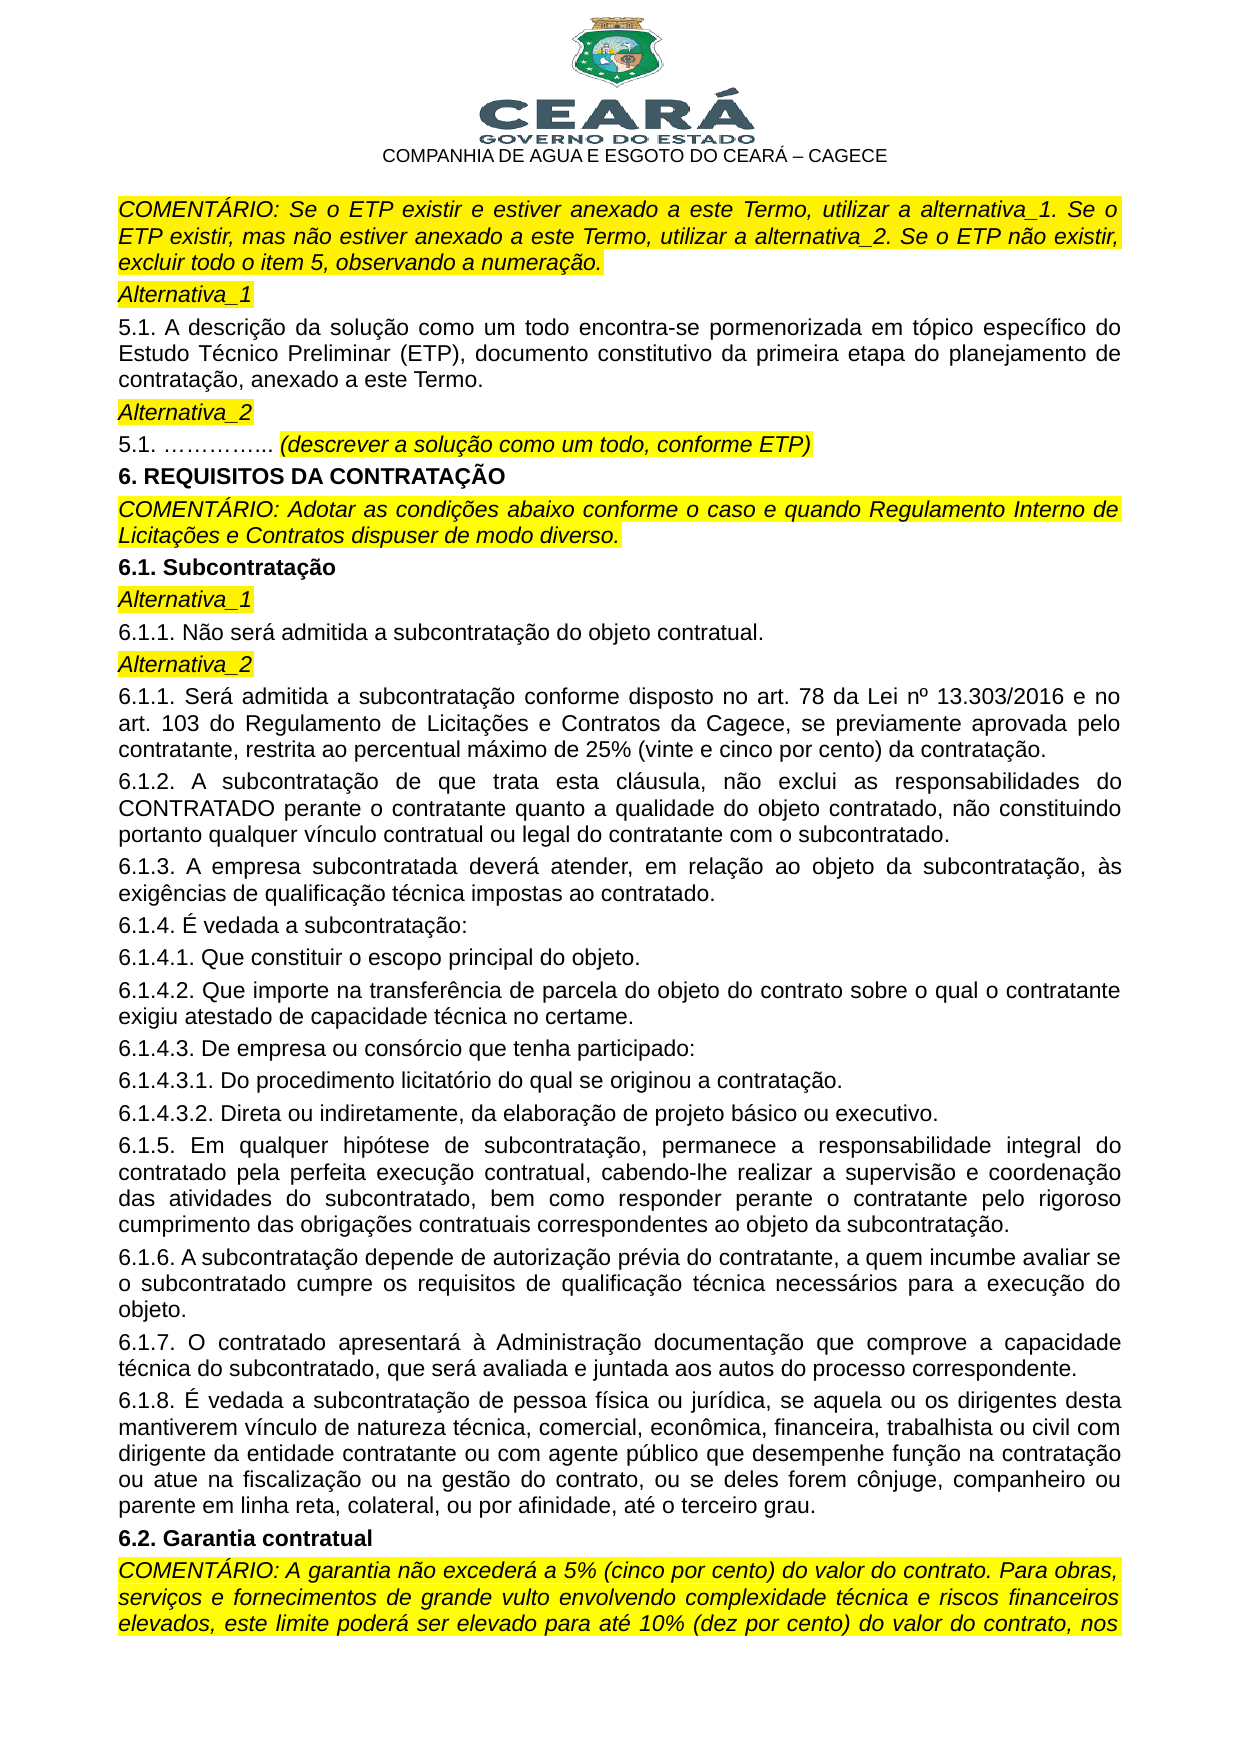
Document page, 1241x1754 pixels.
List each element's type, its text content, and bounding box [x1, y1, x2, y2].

text Alternativa_1 [118, 586, 1122, 613]
text 6. REQUISITOS DA CONTRATAÇÃO [118, 463, 1122, 489]
text Alternativa_1 [118, 281, 1122, 308]
text 6.1.2. A subcontratação de que trata esta cláusula, não exclui as responsabilidades do CONTRATADO perante o contratante quanto a qualidade do objeto contratado, não constituindo portanto qualquer vínculo contratual ou legal do contratante com o subcontratado. [118, 768, 1122, 847]
text COMENTÁRIO: Se o ETP existir e estiver anexado a este Termo, utilizar a alternativa_1. Se o ETP existir, mas não estiver anexado a este Termo, utilizar a alternativa_2. Se o ETP não existir, excluir todo o item 5, observando a numeração. [118, 196, 1122, 275]
text 6.2. Garantia contratual [118, 1525, 1122, 1551]
text 6.1.6. A subcontratação depende de autorização prévia do contratante, a quem incumbe avaliar se o subcontratado cumpre os requisitos de qualificação técnica necessários para a execução do objeto. [118, 1243, 1122, 1322]
text 6.1.4.2. Que importe na transferência de parcela do objeto do contrato sobre o qual o contratante exigiu atestado de capacidade técnica no certame. [118, 977, 1122, 1029]
text 6.1.4.3.1. Do procedimento licitatório do qual se originou a contratação. [118, 1067, 1122, 1094]
text COMENTÁRIO: A garantia não excederá a 5% (cinco por cento) do valor do contrato. Para obras, serviços e fornecimentos de grande vulto envolvendo complexidade técnica e riscos financeiros elevados, este limite poderá ser elevado para até 10% (dez por cento) do valor do contrato, nos [118, 1557, 1122, 1636]
picture [453, 12, 782, 148]
text 6.1.4. É vedada a subcontratação: [118, 912, 1122, 938]
text 6.1.8. É vedada a subcontratação de pessoa física ou jurídica, se aquela ou os dirigentes desta mantiverem vínculo de natureza técnica, comercial, econômica, financeira, trabalhista ou civil com dirigente da entidade contratante ou com agente público que desempenhe função na contratação ou atue na fiscalização ou na gestão do contrato, ou se deles forem cônjuge, companheiro ou parente em linha reta, colateral, ou por afinidade, até o terceiro grau. [118, 1387, 1122, 1519]
text Alternativa_2 [118, 399, 1122, 425]
text 6.1.7. O contratado apresentará à Administração documentação que comprove a capacidade técnica do subcontratado, que será avaliada e juntada aos autos do processo correspondente. [118, 1328, 1122, 1381]
text 6.1.1. Será admitida a subcontratação conforme disposto no art. 78 da Lei nº 13.303/2016 e no art. 103 do Regulamento de Licitações e Contratos da Cagece, se previamente aprovada pelo contratante, restrita ao percentual máximo de 25% (vinte e cinco por cento) da contratação. [118, 683, 1122, 762]
text 6.1.4.3.2. Direta ou indiretamente, da elaboração de projeto básico ou executivo. [118, 1100, 1122, 1126]
text 6.1. Subcontratação [118, 554, 1122, 581]
text 6.1.1. Não será admitida a subcontratação do objeto contratual. [118, 619, 1122, 645]
text COMENTÁRIO: Adotar as condições abaixo conforme o caso e quando Regulamento Interno de Licitações e Contratos dispuser de modo diverso. [118, 496, 1122, 548]
text 6.1.4.1. Que constituir o escopo principal do objeto. [118, 944, 1122, 971]
text 6.1.4.3. De empresa ou consórcio que tenha participado: [118, 1035, 1122, 1062]
text 6.1.3. A empresa subcontratada deverá atender, em relação ao objeto da subcontratação, às exigências de qualificação técnica impostas ao contratado. [118, 853, 1122, 906]
text 6.1.5. Em qualquer hipótese de subcontratação, permanece a responsabilidade integral do contratado pela perfeita execução contratual, cabendo-lhe realizar a supervisão e coordenação das atividades do subcontratado, bem como responder perante o contratante pelo rigoroso cumprimento das obrigações contratuais correspondentes ao objeto da subcontratação. [118, 1132, 1122, 1237]
text 5.1. …………... (descrever a solução como um todo, conforme ETP) [118, 431, 1122, 457]
text 5.1. A descrição da solução como um todo encontra-se pormenorizada em tópico específico do Estudo Técnico Preliminar (ETP), documento constitutivo da primeira etapa do planejamento de contratação, anexado a este Termo. [118, 314, 1122, 393]
text Alternativa_2 [118, 651, 1122, 677]
